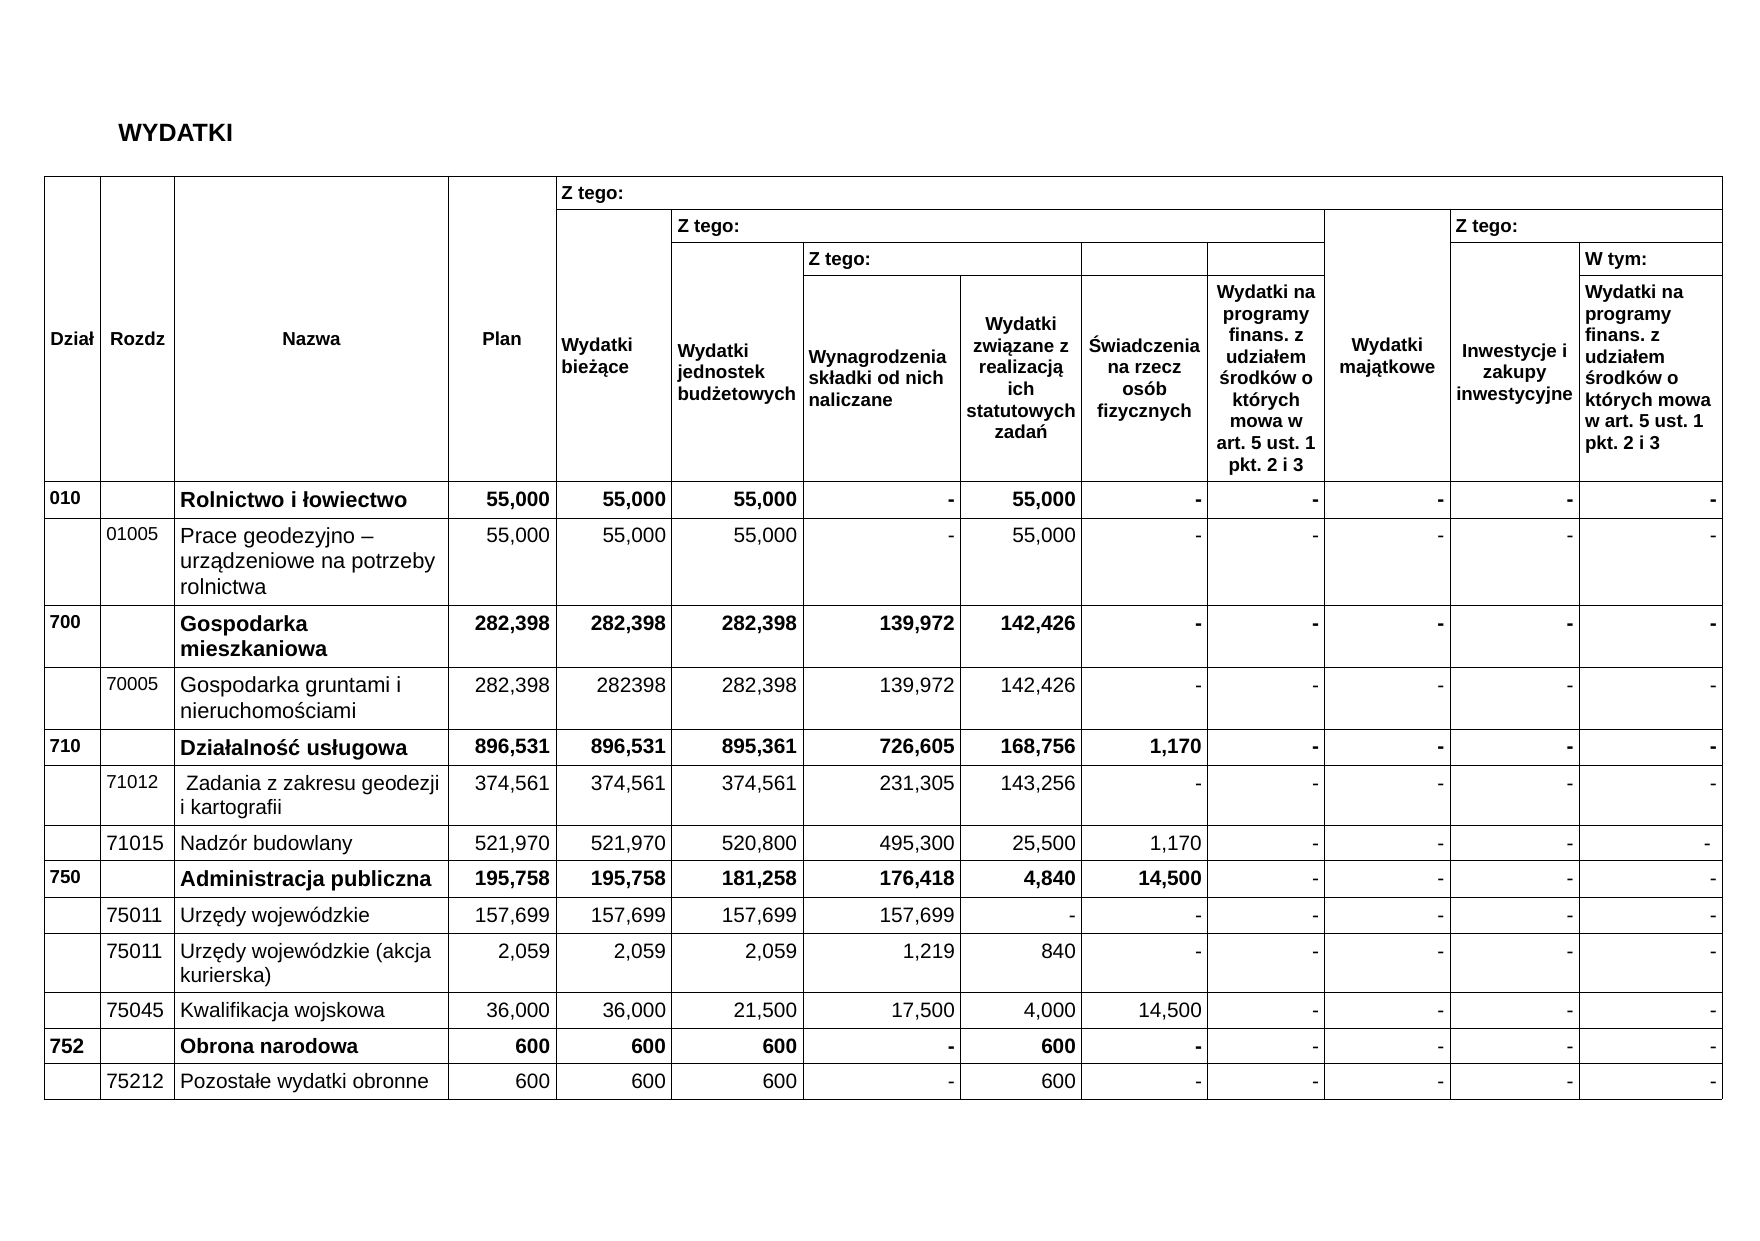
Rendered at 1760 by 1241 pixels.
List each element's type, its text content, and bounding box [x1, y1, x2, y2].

table_cell 600 [961, 1029, 1081, 1063]
table_cell Administracja publiczna [175, 861, 448, 897]
table_cell - [1082, 898, 1207, 933]
table_cell 157 699 [672, 898, 803, 933]
table_cell - [1325, 482, 1450, 517]
table_cell 36 000 [557, 993, 671, 1028]
table_cell - [1580, 519, 1722, 604]
table_cell - [1325, 766, 1450, 825]
table_cell Z tego: [804, 243, 1081, 275]
table_cell 71012 [101, 766, 174, 825]
table_cell W tym: [1580, 243, 1722, 275]
table_cell Wydatki majątkowe [1325, 210, 1450, 481]
table_cell [101, 606, 174, 667]
table_cell 55 000 [672, 519, 803, 604]
table_cell - [1451, 934, 1579, 992]
table_cell - [1451, 1029, 1579, 1063]
table_cell 21 500 [672, 993, 803, 1028]
table_cell - [1451, 482, 1579, 517]
table_cell 176 418 [804, 861, 960, 897]
table_cell - [1082, 766, 1207, 825]
table_cell - [1325, 606, 1450, 667]
table_cell 374 561 [557, 766, 671, 825]
table_cell - [1580, 993, 1722, 1028]
table_cell Zadania z zakresu geodezji i kartografii [175, 766, 448, 825]
table_cell 726 605 [804, 730, 960, 765]
table_cell 195 758 [557, 861, 671, 897]
table_cell - [1580, 606, 1722, 667]
table_cell [45, 668, 100, 728]
table_cell - [1325, 519, 1450, 604]
table_header Rozdz [101, 177, 174, 481]
table_cell - [1325, 861, 1450, 897]
table_cell Obrona narodowa [175, 1029, 448, 1063]
table_cell 896 531 [557, 730, 671, 765]
table_cell [101, 482, 174, 517]
table_cell 600 [672, 1064, 803, 1099]
table_cell 750 [45, 861, 100, 897]
table_cell [45, 826, 100, 860]
text WYDATKI [118, 118, 1642, 147]
table_cell Wydatki na programy finans. z udziałem środków o których mowa w art. 5 ust. 1 pkt. 2 i 3 [1208, 276, 1324, 481]
table_cell - [1580, 482, 1722, 517]
table_cell 710 [45, 730, 100, 765]
table_cell [1082, 243, 1207, 275]
table_cell 2 059 [449, 934, 556, 992]
table_cell - [1451, 519, 1579, 604]
table_cell - [1451, 898, 1579, 933]
table_cell [45, 993, 100, 1028]
table_cell 600 [672, 1029, 803, 1063]
table_cell - [1208, 482, 1324, 517]
table_cell - [1325, 934, 1450, 992]
table_cell Urzędy wojewódzkie [175, 898, 448, 933]
table_cell - [1451, 606, 1579, 667]
table_cell 55 000 [961, 519, 1081, 604]
table_cell - [804, 1064, 960, 1099]
table_cell 700 [45, 606, 100, 667]
table_cell Wydatki bieżące [557, 210, 671, 481]
table_cell - [961, 898, 1081, 933]
table_cell 195 758 [449, 861, 556, 897]
table_cell Świadczenia na rzecz osób fizycznych [1082, 276, 1207, 481]
table_cell 55 000 [557, 482, 671, 517]
table_cell - [1451, 766, 1579, 825]
table_cell 75045 [101, 993, 174, 1028]
table_cell - [1208, 766, 1324, 825]
table_cell 14 500 [1082, 993, 1207, 1028]
table_cell - [1325, 668, 1450, 728]
table_cell 157 699 [804, 898, 960, 933]
table_cell 374 561 [449, 766, 556, 825]
table_cell 55 000 [557, 519, 671, 604]
table_cell 36 000 [449, 993, 556, 1028]
table_cell - [1208, 898, 1324, 933]
table_cell - [1325, 898, 1450, 933]
table_cell 70005 [101, 668, 174, 728]
table_cell - [1580, 826, 1722, 860]
table_cell - [1082, 606, 1207, 667]
table_cell - [1325, 993, 1450, 1028]
table_cell Urzędy wojewódzkie (akcja kurierska) [175, 934, 448, 992]
table_cell - [804, 1029, 960, 1063]
table_cell - [1208, 861, 1324, 897]
table_cell 55 000 [672, 482, 803, 517]
table_cell Wydatki związane z realizacją ich statutowych zadań [961, 276, 1081, 481]
table_cell - [1451, 993, 1579, 1028]
table_cell 282 398 [672, 606, 803, 667]
table_cell - [1580, 730, 1722, 765]
table_cell 600 [961, 1064, 1081, 1099]
table_cell 1 170 [1082, 730, 1207, 765]
table_cell - [1580, 766, 1722, 825]
table_cell 139 972 [804, 606, 960, 667]
table_cell 521 970 [557, 826, 671, 860]
table_cell - [1082, 519, 1207, 604]
table_cell - [1208, 730, 1324, 765]
table_cell - [1580, 934, 1722, 992]
table_cell Gospodarka mieszkaniowa [175, 606, 448, 667]
table_cell - [1451, 1064, 1579, 1099]
table_cell Nadzór budowlany [175, 826, 448, 860]
table_cell 600 [449, 1029, 556, 1063]
table_cell [45, 519, 100, 604]
table_cell 896 531 [449, 730, 556, 765]
table_cell [45, 1064, 100, 1099]
table_cell 1 219 [804, 934, 960, 992]
table_cell Inwestycje i zakupy inwestycyjne [1451, 243, 1579, 481]
table_cell - [1325, 1064, 1450, 1099]
table_cell - [1580, 1029, 1722, 1063]
table_cell 4 000 [961, 993, 1081, 1028]
table_cell 840 [961, 934, 1081, 992]
table_cell [45, 898, 100, 933]
table_cell - [1325, 1029, 1450, 1063]
table_cell 4 840 [961, 861, 1081, 897]
table_header Nazwa [175, 177, 448, 481]
table_cell 55 000 [449, 482, 556, 517]
table_header Plan [449, 177, 556, 481]
table_cell 75011 [101, 934, 174, 992]
table_cell - [1451, 861, 1579, 897]
table_cell 139 972 [804, 668, 960, 728]
table_cell 521 970 [449, 826, 556, 860]
table_cell 231 305 [804, 766, 960, 825]
table_cell 282 398 [449, 668, 556, 728]
table_header Dział [45, 177, 100, 481]
table_cell - [1208, 993, 1324, 1028]
table_cell - [1451, 730, 1579, 765]
table_cell 181 258 [672, 861, 803, 897]
table_cell 010 [45, 482, 100, 517]
table_cell [101, 730, 174, 765]
table_cell 282 398 [557, 606, 671, 667]
table_cell Pozostałe wydatki obronne [175, 1064, 448, 1099]
table_cell - [1580, 1064, 1722, 1099]
table_cell 895 361 [672, 730, 803, 765]
table_cell 14 500 [1082, 861, 1207, 897]
table_cell Z tego: [1451, 210, 1722, 242]
table_cell Wydatki na programy finans. z udziałem środków o których mowa w art. 5 ust. 1 pkt. 2 i 3 [1580, 276, 1722, 481]
table_cell Gospodarka gruntami i nieruchomościami [175, 668, 448, 728]
table_cell - [1208, 606, 1324, 667]
table_cell [45, 766, 100, 825]
table_cell Prace geodezyjno – urządzeniowe na potrzeby rolnictwa [175, 519, 448, 604]
table_cell 1 170 [1082, 826, 1207, 860]
table_cell [101, 861, 174, 897]
table_cell 600 [557, 1064, 671, 1099]
table_cell 2 059 [557, 934, 671, 992]
table_cell 17 500 [804, 993, 960, 1028]
table_cell - [1580, 898, 1722, 933]
table_cell - [1082, 934, 1207, 992]
table_cell - [1208, 1064, 1324, 1099]
table_cell 01005 [101, 519, 174, 604]
table_cell - [1082, 668, 1207, 728]
table_cell Działalność usługowa [175, 730, 448, 765]
table_cell - [1325, 730, 1450, 765]
table_cell - [1208, 519, 1324, 604]
table_cell Rolnictwo i łowiectwo [175, 482, 448, 517]
table_cell - [1082, 1064, 1207, 1099]
table_cell 55 000 [961, 482, 1081, 517]
table_cell - [1082, 1029, 1207, 1063]
table_cell - [1082, 482, 1207, 517]
table_cell 71015 [101, 826, 174, 860]
table_cell [45, 934, 100, 992]
table_cell 55 000 [449, 519, 556, 604]
table_cell [101, 1029, 174, 1063]
table_cell 75011 [101, 898, 174, 933]
table_cell 600 [557, 1029, 671, 1063]
table_cell - [1208, 1029, 1324, 1063]
table_header Z tego: [557, 177, 1722, 209]
table_cell 600 [449, 1064, 556, 1099]
table_cell [1208, 243, 1324, 275]
table_cell 157 699 [557, 898, 671, 933]
table_cell 374 561 [672, 766, 803, 825]
table_cell - [1208, 668, 1324, 728]
table_cell - [1451, 668, 1579, 728]
table_cell 752 [45, 1029, 100, 1063]
table_cell - [1580, 668, 1722, 728]
table_cell - [804, 482, 960, 517]
table_cell 168 756 [961, 730, 1081, 765]
table_cell - [1451, 826, 1579, 860]
table_cell 143 256 [961, 766, 1081, 825]
table_cell - [1208, 826, 1324, 860]
table_cell Kwalifikacja wojskowa [175, 993, 448, 1028]
table_cell 282 398 [449, 606, 556, 667]
table_cell 142 426 [961, 668, 1081, 728]
table_cell 282398 [557, 668, 671, 728]
table_cell 142 426 [961, 606, 1081, 667]
table_cell 157 699 [449, 898, 556, 933]
table_cell - [1580, 861, 1722, 897]
table_cell 2 059 [672, 934, 803, 992]
table_cell Z tego: [672, 210, 1324, 242]
table_cell 25 500 [961, 826, 1081, 860]
table_cell - [1325, 826, 1450, 860]
table_cell 520 800 [672, 826, 803, 860]
table_cell - [804, 519, 960, 604]
table_cell 75212 [101, 1064, 174, 1099]
table_cell Wydatki jednostek budżetowych [672, 243, 803, 481]
table_cell 495 300 [804, 826, 960, 860]
table_cell - [1208, 934, 1324, 992]
table_cell 282 398 [672, 668, 803, 728]
table_cell Wynagrodzenia składki od nich naliczane [804, 276, 960, 481]
